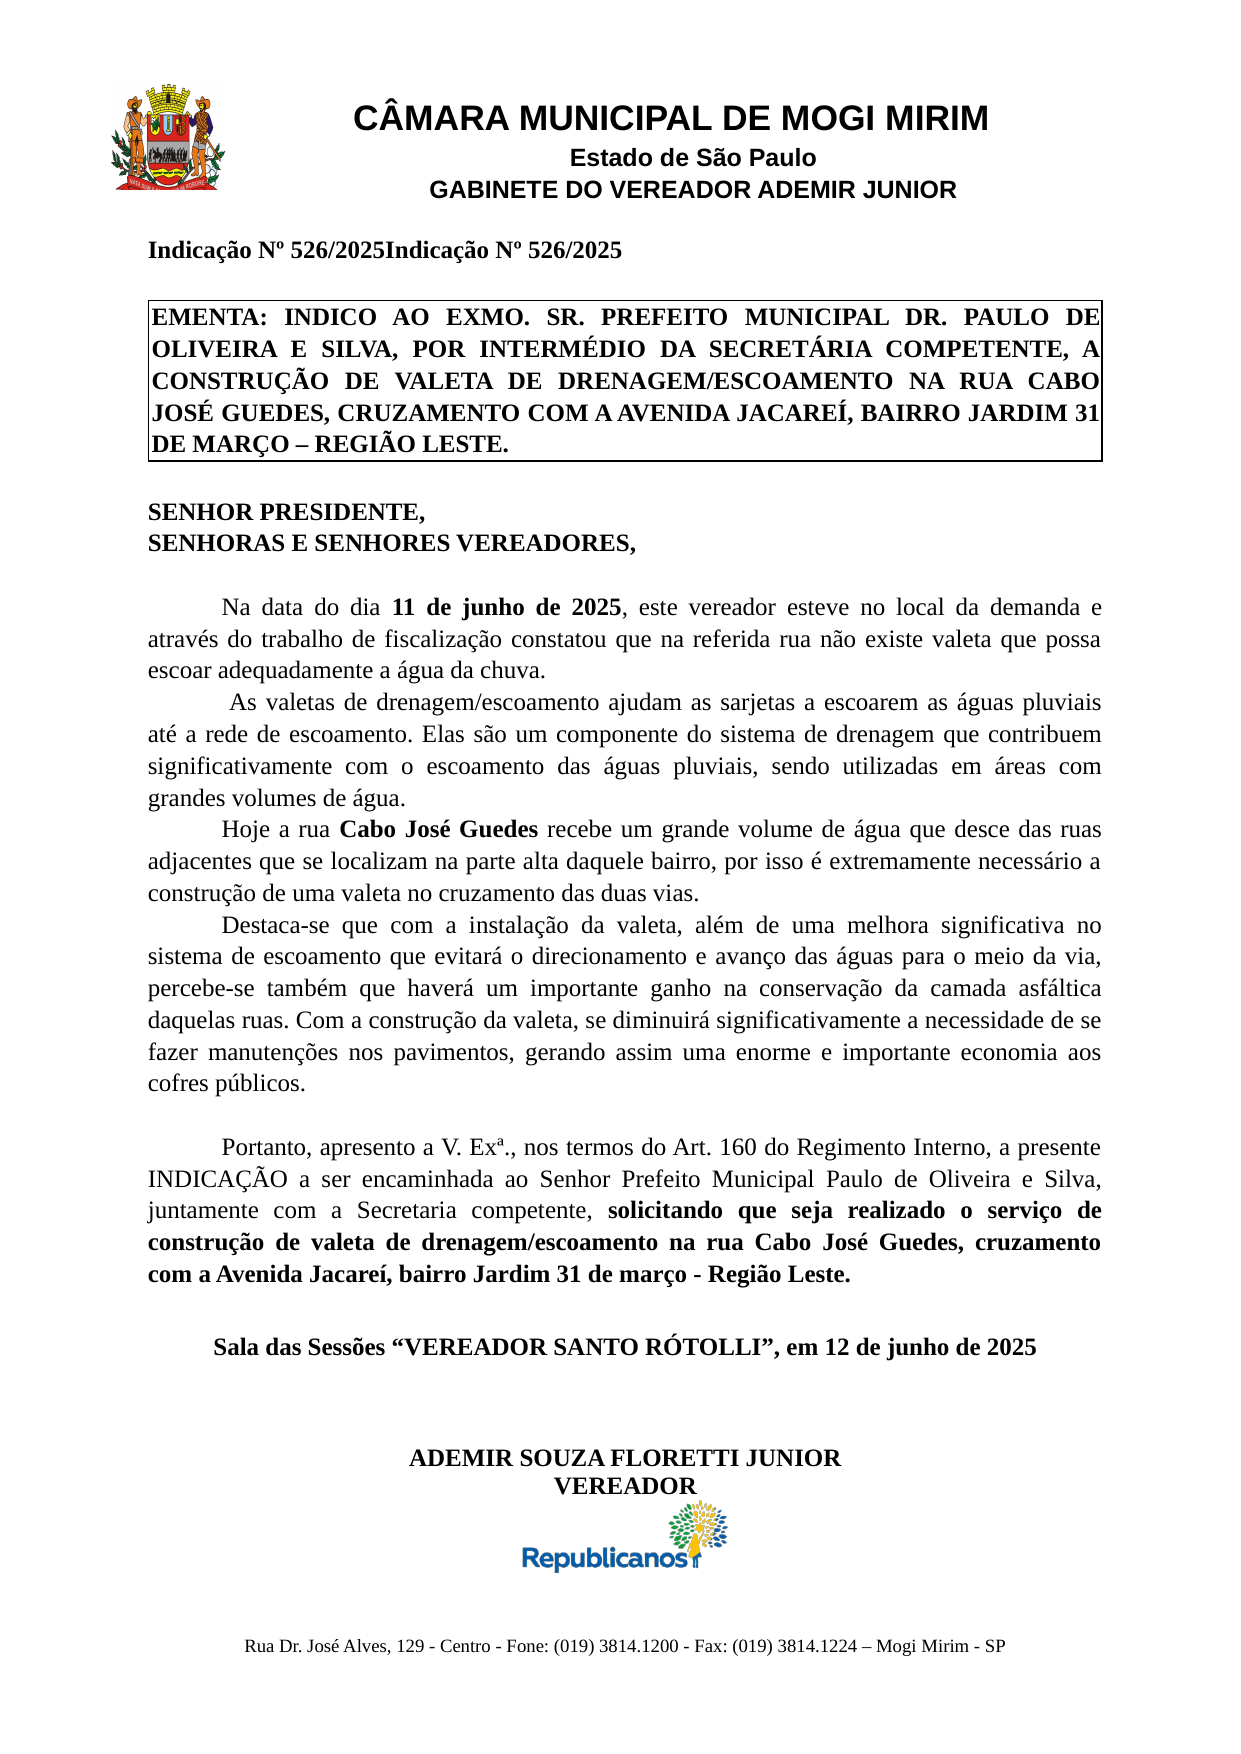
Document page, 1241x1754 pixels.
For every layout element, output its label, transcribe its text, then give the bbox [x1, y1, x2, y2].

text Portanto, apresento a V. Exª., nos termos do Art. 160 do Regimento Interno, a presente INDICAÇÃO a ser encaminhada ao Senhor Prefeito Municipal Paulo de Oliveira e Silva, juntamente com a Secretaria competente, solicitando que seja realizado o serviço de construção de valeta de drenagem/escoamento na rua Cabo José Guedes, cruzamento com a Avenida Jacareí, bairro Jardim 31 de março - Região Leste. [148, 1133, 1103, 1288]
text ADEMIR SOUZA FLORETTI JUNIOR [148, 1444, 1103, 1472]
text SENHOR PRESIDENTE, [148, 498, 1103, 525]
text Indicação Nº 526/2025Indicação Nº 526/2025 [148, 236, 1103, 264]
text As valetas de drenagem/escoamento ajudam as sarjetas a escoarem as águas pluviais até a rede de escoamento. Elas são um componente do sistema de drenagem que contribuem significativamente com o escoamento das águas pluviais, sendo utilizadas em áreas com grandes volumes de água. [148, 688, 1103, 811]
text Na data do dia 11 de junho de 2025, este vereador esteve no local da demanda e através do trabalho de fiscalização constatou que na referida rua não existe valeta que possa escoar adequadamente a água da chuva. [148, 593, 1103, 684]
text VEREADOR [148, 1472, 1103, 1500]
text Hoje a rua Cabo José Guedes recebe um grande volume de água que desce das ruas adjacentes que se localizam na parte alta daquele bairro, por isso é extremamente necessário a construção de uma valeta no cruzamento das duas vias. [148, 815, 1103, 907]
picture [110, 84, 226, 190]
text SENHORAS E SENHORES VEREADORES, [148, 529, 1103, 557]
picture [509, 1491, 741, 1578]
text Destaca-se que com a instalação da valeta, além de uma melhora significativa no sistema de escoamento que evitará o direcionamento e avanço das águas para o meio da via, percebe-se também que haverá um importante ganho na conservação da camada asfáltica daquelas ruas. Com a construção da valeta, se diminuirá significativamente a necessidade de se fazer manutenções nos pavimentos, gerando assim uma enorme e importante economia aos cofres públicos. [148, 911, 1103, 1097]
text Sala das Sessões “VEREADOR SANTO RÓTOLLI”, em 12 de junho de 2025 [148, 1333, 1103, 1361]
text EMENTA: INDICO AO EXMO. SR. PREFEITO MUNICIPAL DR. PAULO DE OLIVEIRA E SILVA, POR INTERMÉDIO DA SECRETÁRIA COMPETENTE, A CONSTRUÇÃO DE VALETA DE DRENAGEM/ESCOAMENTO NA RUA CABO JOSÉ GUEDES, CRUZAMENTO COM A AVENIDA JACAREÍ, BAIRRO JARDIM 31 DE MARÇO – REGIÃO LESTE. [149, 301, 1101, 460]
